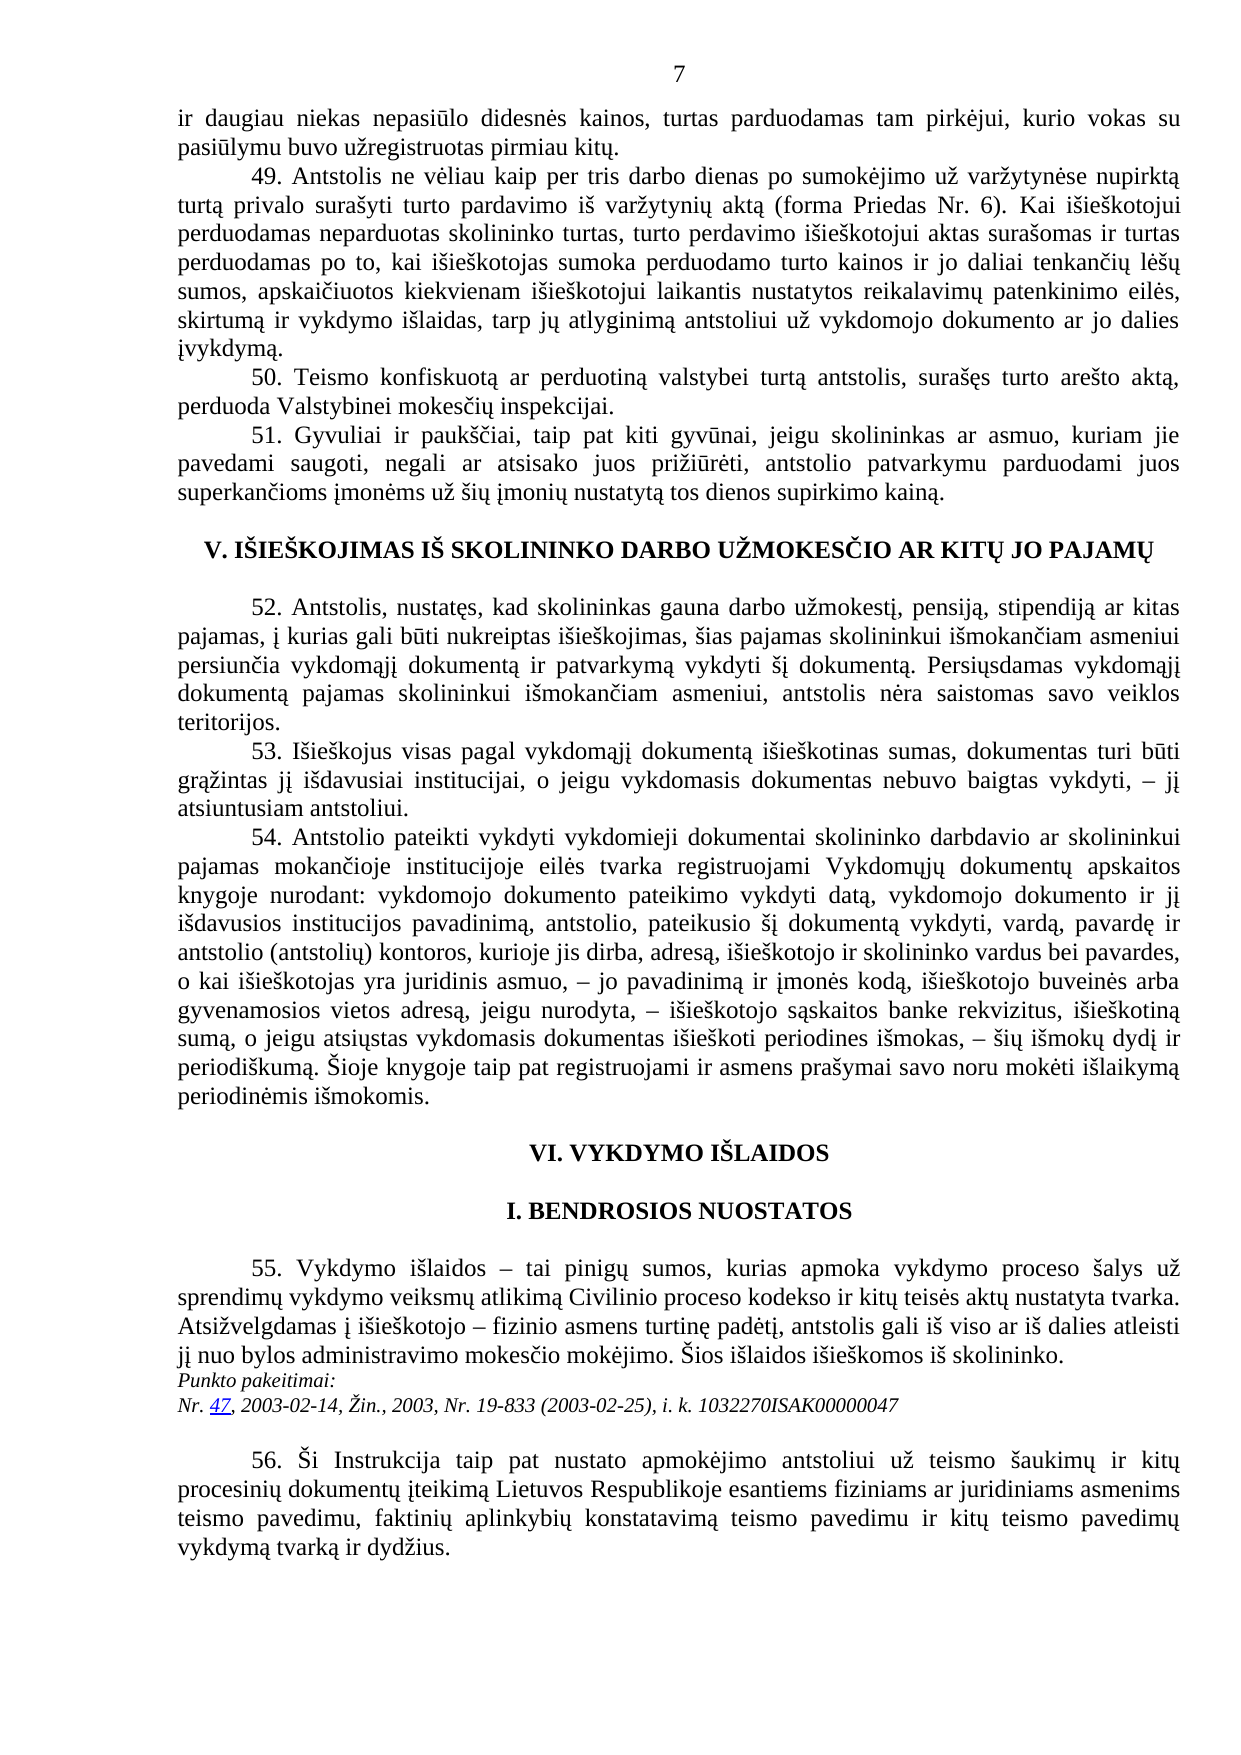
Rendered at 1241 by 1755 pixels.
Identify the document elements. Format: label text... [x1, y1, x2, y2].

text Nr. 47, 2003-02-14, Žin., 2003, Nr. 19-833 (2003-02-25), i. k. 1032270ISAK00000047 [177, 1392, 1181, 1417]
text 49. Antstolis ne vėliau kaip per tris darbo dienas po sumokėjimo už varžytynėse nupirktą turtą privalo surašyti turto pardavimo iš varžytynių aktą (forma Priedas Nr. 6). Kai išieškotojui perduodamas neparduotas skolininko turtas, turto perdavimo išieškotojui aktas surašomas ir turtas perduodamas po to, kai išieškotojas sumoka perduodamo turto kainos ir jo daliai tenkančių lėšų sumos, apskaičiuotos kiekvienam išieškotojui laikantis nustatytos reikalavimų patenkinimo eilės, skirtumą ir vykdymo išlaidas, tarp jų atlyginimą antstoliui už vykdomojo dokumento ar jo dalies įvykdymą. [177, 161, 1181, 362]
text I. Bendrosios nuostatos [177, 1196, 1181, 1225]
text Punkto pakeitimai: [177, 1368, 1181, 1392]
text 51. Gyvuliai ir paukščiai, taip pat kiti gyvūnai, jeigu skolininkas ar asmuo, kuriam jie pavedami saugoti, negali ar atsisako juos prižiūrėti, antstolio patvarkymu parduodami juos superkančioms įmonėms už šių įmonių nustatytą tos dienos supirkimo kainą. [177, 420, 1181, 506]
text ir daugiau niekas nepasiūlo didesnės kainos, turtas parduodamas tam pirkėjui, kurio vokas su pasiūlymu buvo užregistruotas pirmiau kitų. [177, 103, 1181, 161]
text V. IŠIEŠKOJIMAS IŠ SKOLININKO DARBO UŽMOKESČIO AR KITŲ JO PAJAMŲ [177, 535, 1181, 563]
text 54. Antstolio pateikti vykdyti vykdomieji dokumentai skolininko darbdavio ar skolininkui pajamas mokančioje institucijoje eilės tvarka registruojami Vykdomųjų dokumentų apskaitos knygoje nurodant: vykdomojo dokumento pateikimo vykdyti datą, vykdomojo dokumento ir jį išdavusios institucijos pavadinimą, antstolio, pateikusio šį dokumentą vykdyti, vardą, pavardę ir antstolio (antstolių) kontoros, kurioje jis dirba, adresą, išieškotojo ir skolininko vardus bei pavardes, o kai išieškotojas yra juridinis asmuo, – jo pavadinimą ir įmonės kodą, išieškotojo buveinės arba gyvenamosios vietos adresą, jeigu nurodyta, – išieškotojo sąskaitos banke rekvizitus, išieškotiną sumą, o jeigu atsiųstas vykdomasis dokumentas išieškoti periodines išmokas, – šių išmokų dydį ir periodiškumą. Šioje knygoje taip pat registruojami ir asmens prašymai savo noru mokėti išlaikymą periodinėmis išmokomis. [177, 822, 1181, 1110]
text VI. VYKDYMO IŠLAIDOS [177, 1138, 1181, 1167]
text 50. Teismo konfiskuotą ar perduotiną valstybei turtą antstolis, surašęs turto arešto aktą, perduoda Valstybinei mokesčių inspekcijai. [177, 362, 1181, 420]
text 52. Antstolis, nustatęs, kad skolininkas gauna darbo užmokestį, pensiją, stipendiją ar kitas pajamas, į kurias gali būti nukreiptas išieškojimas, šias pajamas skolininkui išmokančiam asmeniui persiunčia vykdomąjį dokumentą ir patvarkymą vykdyti šį dokumentą. Persiųsdamas vykdomąjį dokumentą pajamas skolininkui išmokančiam asmeniui, antstolis nėra saistomas savo veiklos teritorijos. [177, 592, 1181, 736]
text 56. Ši Instrukcija taip pat nustato apmokėjimo antstoliui už teismo šaukimų ir kitų procesinių dokumentų įteikimą Lietuvos Respublikoje esantiems fiziniams ar juridiniams asmenims teismo pavedimu, faktinių aplinkybių konstatavimą teismo pavedimu ir kitų teismo pavedimų vykdymą tvarką ir dydžius. [177, 1445, 1181, 1560]
text 53. Išieškojus visas pagal vykdomąjį dokumentą išieškotinas sumas, dokumentas turi būti grąžintas jį išdavusiai institucijai, o jeigu vykdomasis dokumentas nebuvo baigtas vykdyti, – jį atsiuntusiam antstoliui. [177, 736, 1181, 822]
text 55. Vykdymo išlaidos – tai pinigų sumos, kurias apmoka vykdymo proceso šalys už sprendimų vykdymo veiksmų atlikimą Civilinio proceso kodekso ir kitų teisės aktų nustatyta tvarka. Atsižvelgdamas į išieškotojo – fizinio asmens turtinę padėtį, antstolis gali iš viso ar iš dalies atleisti jį nuo bylos administravimo mokesčio mokėjimo. Šios išlaidos išieškomos iš skolininko. [177, 1253, 1181, 1368]
